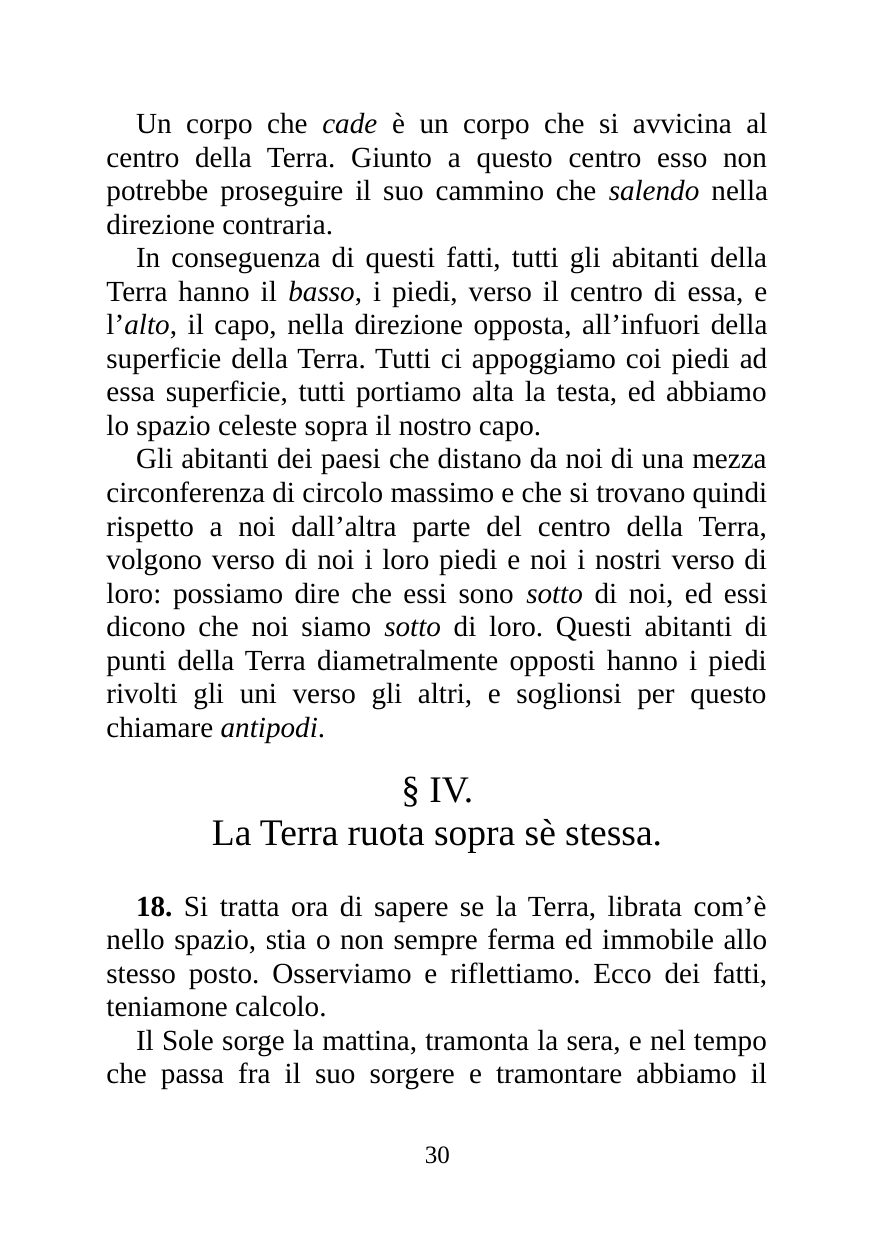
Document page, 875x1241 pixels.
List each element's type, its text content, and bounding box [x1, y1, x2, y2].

subtitle § IV. La Terra ruota sopra sè stessa. [106, 767, 768, 853]
text 18. Si tratta ora di sapere se la Terra, librata com’è nello spazio, stia o non sempre ferma ed immobile allo stesso posto. Osserviamo e riflettiamo. Ecco dei fatti, teniamone calcolo. [106, 889, 768, 1023]
text In conseguenza di questi fatti, tutti gli abitanti della Terra hanno il basso, i piedi, verso il centro di essa, e l’alto, il capo, nella direzione opposta, all’infuori della superficie della Terra. Tutti ci appoggiamo coi piedi ad essa superficie, tutti portiamo alta la testa, ed abbiamo lo spazio celeste sopra il nostro capo. [106, 240, 768, 442]
text Un corpo che cade è un corpo che si avvicina al centro della Terra. Giunto a questo centro esso non potrebbe proseguire il suo cammino che salendo nella direzione contraria. [106, 106, 768, 240]
text Il Sole sorge la mattina, tramonta la sera, e nel tempo che passa fra il suo sorgere e tramontare abbiamo il [106, 1023, 768, 1090]
text Gli abitanti dei paesi che distano da noi di una mezza circonferenza di circolo massimo e che si trovano quindi rispetto a noi dall’altra parte del centro della Terra, volgono verso di noi i loro piedi e noi i nostri verso di loro: possiamo dire che essi sono sotto di noi, ed essi dicono che noi siamo sotto di loro. Questi abitanti di punti della Terra diametralmente opposti hanno i piedi rivolti gli uni verso gli altri, e soglionsi per questo chiamare antipodi. [106, 442, 768, 743]
